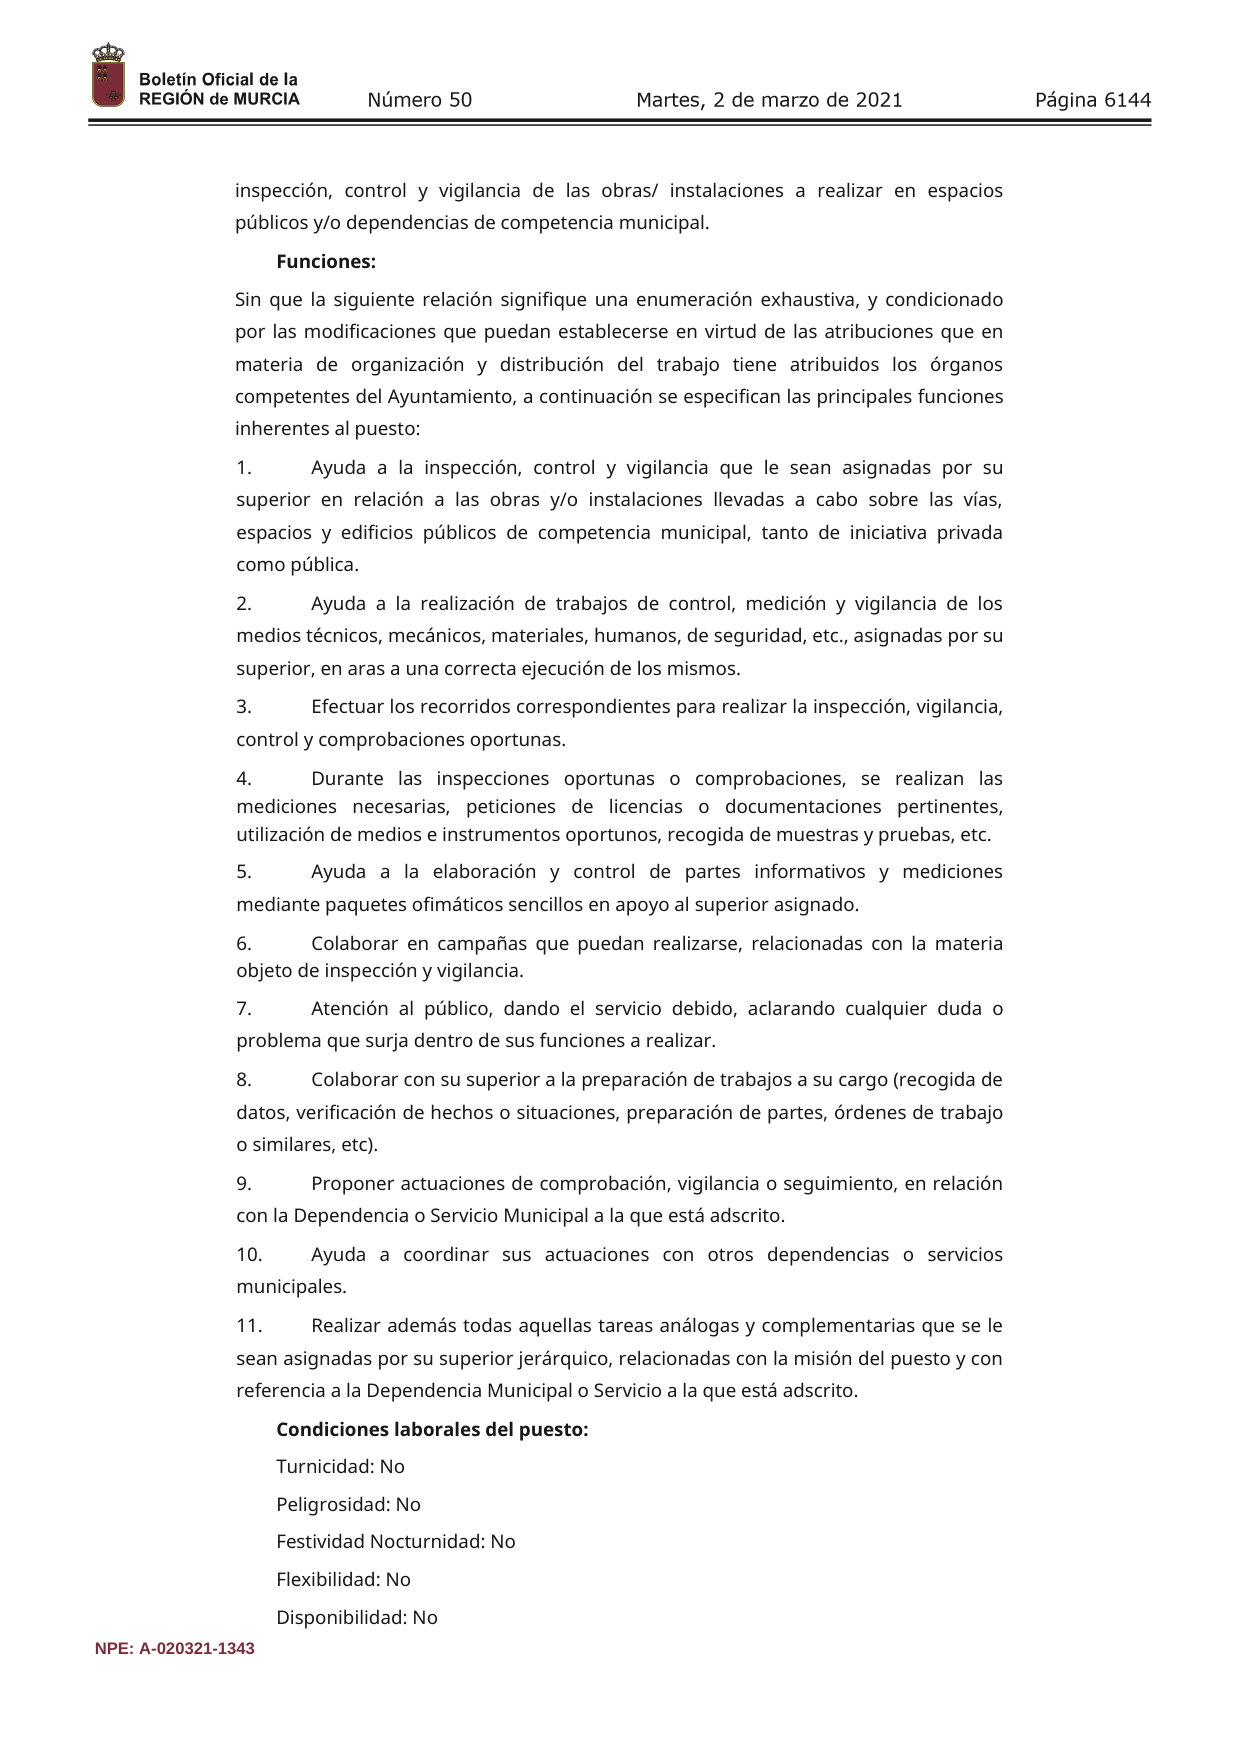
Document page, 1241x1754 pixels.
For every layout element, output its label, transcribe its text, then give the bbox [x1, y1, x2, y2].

list Durante las inspecciones oportunas o comprobaciones, se realizan las mediciones necesarias, peticiones de licencias o documentaciones pertinentes, utilización de medios e instrumentos oportunos, recogida de muestras y pruebas, etc. [236, 765, 1004, 847]
list Atención al público, dando el servicio debido, aclarando cualquier duda o problema que surja dentro de sus funciones a realizar. [236, 995, 1004, 1053]
text Turnicidad: No [276, 1454, 1004, 1479]
list Ayuda a la inspección, control y vigilancia que le sean asignadas por su superior en relación a las obras y/o instalaciones llevadas a cabo sobre las vías, espacios y edificios públicos de competencia municipal, tanto de iniciativa privada como pública. [236, 454, 1004, 577]
text Flexibilidad: No [276, 1566, 1004, 1592]
text Condiciones laborales del puesto: [276, 1416, 1004, 1441]
text Funciones: [276, 248, 1004, 274]
list Colaborar en campañas que puedan realizarse, relacionadas con la materia objeto de inspección y vigilancia. [236, 930, 1004, 983]
list Ayuda a la elaboración y control de partes informativos y mediciones mediante paquetes ofimáticos sencillos en apoyo al superior asignado. [236, 859, 1004, 917]
text Disponibilidad: No [276, 1604, 1004, 1629]
text Sin que la siguiente relación signifique una enumeración exhaustiva, y condicionado por las modificaciones que puedan establecerse en virtud de las atribuciones que en materia de organización y distribución del trabajo tiene atribuidos los órganos competentes del Ayuntamiento, a continuación se especifican las principales funciones inherentes al puesto: [235, 286, 1004, 441]
list Proponer actuaciones de comprobación, vigilancia o seguimiento, en relación con la Dependencia o Servicio Municipal a la que está adscrito. [236, 1170, 1004, 1228]
list Realizar además todas aquellas tareas análogas y complementarias que se le sean asignadas por su superior jerárquico, relacionadas con la misión del puesto y con referencia a la Dependencia Municipal o Servicio a la que está adscrito. [236, 1312, 1004, 1403]
list Colaborar con su superior a la preparación de trabajos a su cargo (recogida de datos, verificación de hechos o situaciones, preparación de partes, órdenes de trabajo o similares, etc). [236, 1067, 1004, 1157]
list Efectuar los recorridos correspondientes para realizar la inspección, vigilancia, control y comprobaciones oportunas. [236, 694, 1004, 752]
list Ayuda a coordinar sus actuaciones con otros dependencias o servicios municipales. [236, 1241, 1004, 1299]
list Ayuda a la realización de trabajos de control, medición y vigilancia de los medios técnicos, mecánicos, materiales, humanos, de seguridad, etc., asignadas por su superior, en aras a una correcta ejecución de los mismos. [236, 590, 1004, 681]
text Peligrosidad: No [276, 1491, 1004, 1517]
text Festividad Nocturnidad: No [276, 1529, 1004, 1554]
text inspección, control y vigilancia de las obras/ instalaciones a realizar en espacios públicos y/o dependencias de competencia municipal. [235, 177, 1004, 235]
